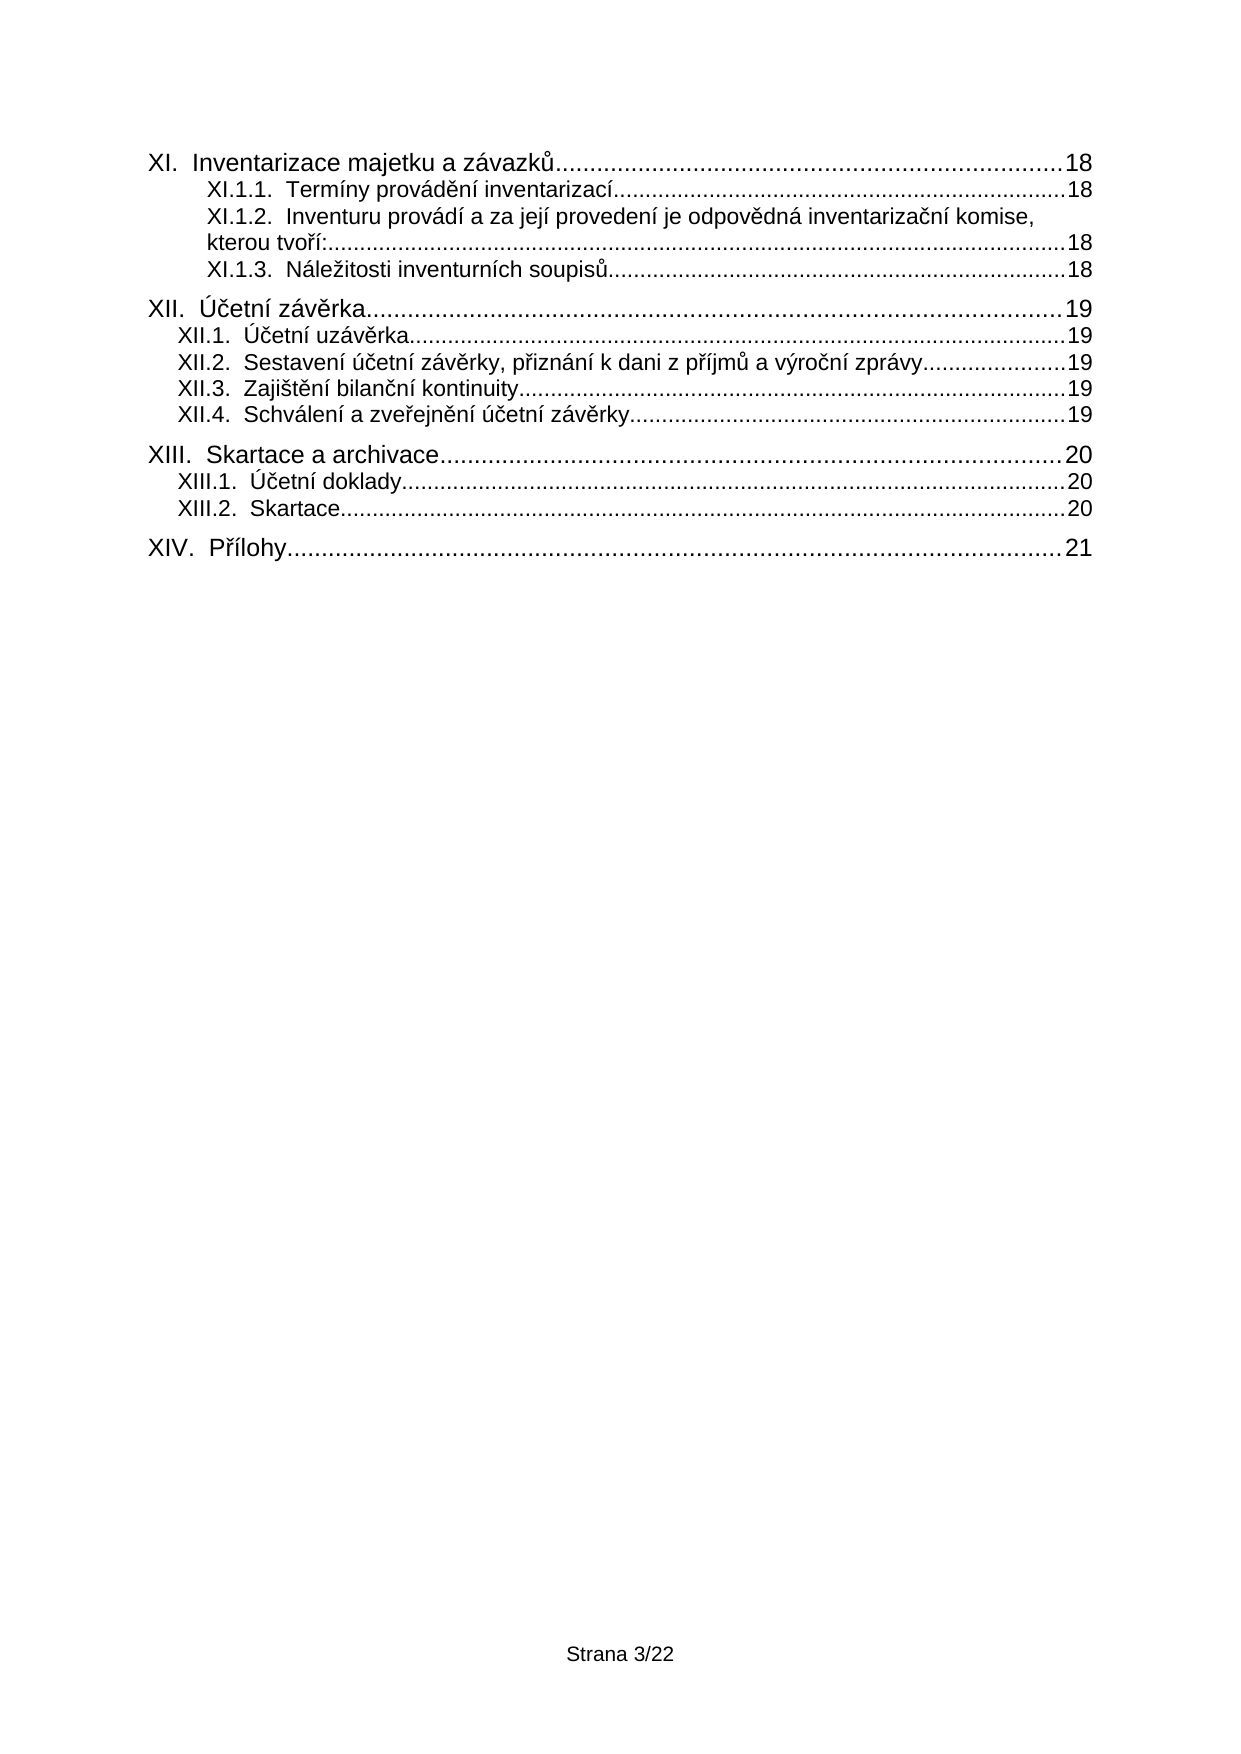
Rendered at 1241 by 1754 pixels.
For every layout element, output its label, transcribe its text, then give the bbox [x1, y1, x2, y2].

text XI.1.1. Termíny provádění inventarizací 18 [207, 176, 1092, 203]
text XIII.2. Skartace 20 [177, 495, 1092, 521]
text XIV. Přílohy 21 [148, 533, 1092, 562]
text XI. Inventarizace majetku a závazků 18 [148, 148, 1092, 176]
text XIII.1. Účetní doklady 20 [177, 468, 1092, 495]
text XIII. Skartace a archivace 20 [148, 439, 1092, 468]
text XII.4. Schválení a zveřejnění účetní závěrky 19 [177, 401, 1092, 428]
text XI.1.2. Inventuru provádí a za její provedení je odpovědná inventarizační komise, kterou tvoří: 18 [207, 203, 1092, 256]
text XII.3. Zajištění bilanční kontinuity 19 [177, 375, 1092, 401]
text XII. Účetní závěrka 19 [148, 294, 1092, 322]
text XII.2. Sestavení účetní závěrky, přiznání k dani z příjmů a výroční zprávy 19 [177, 349, 1092, 375]
text XI.1.3. Náležitosti inventurních soupisů 18 [207, 256, 1092, 282]
text XII.1. Účetní uzávěrka 19 [177, 322, 1092, 349]
